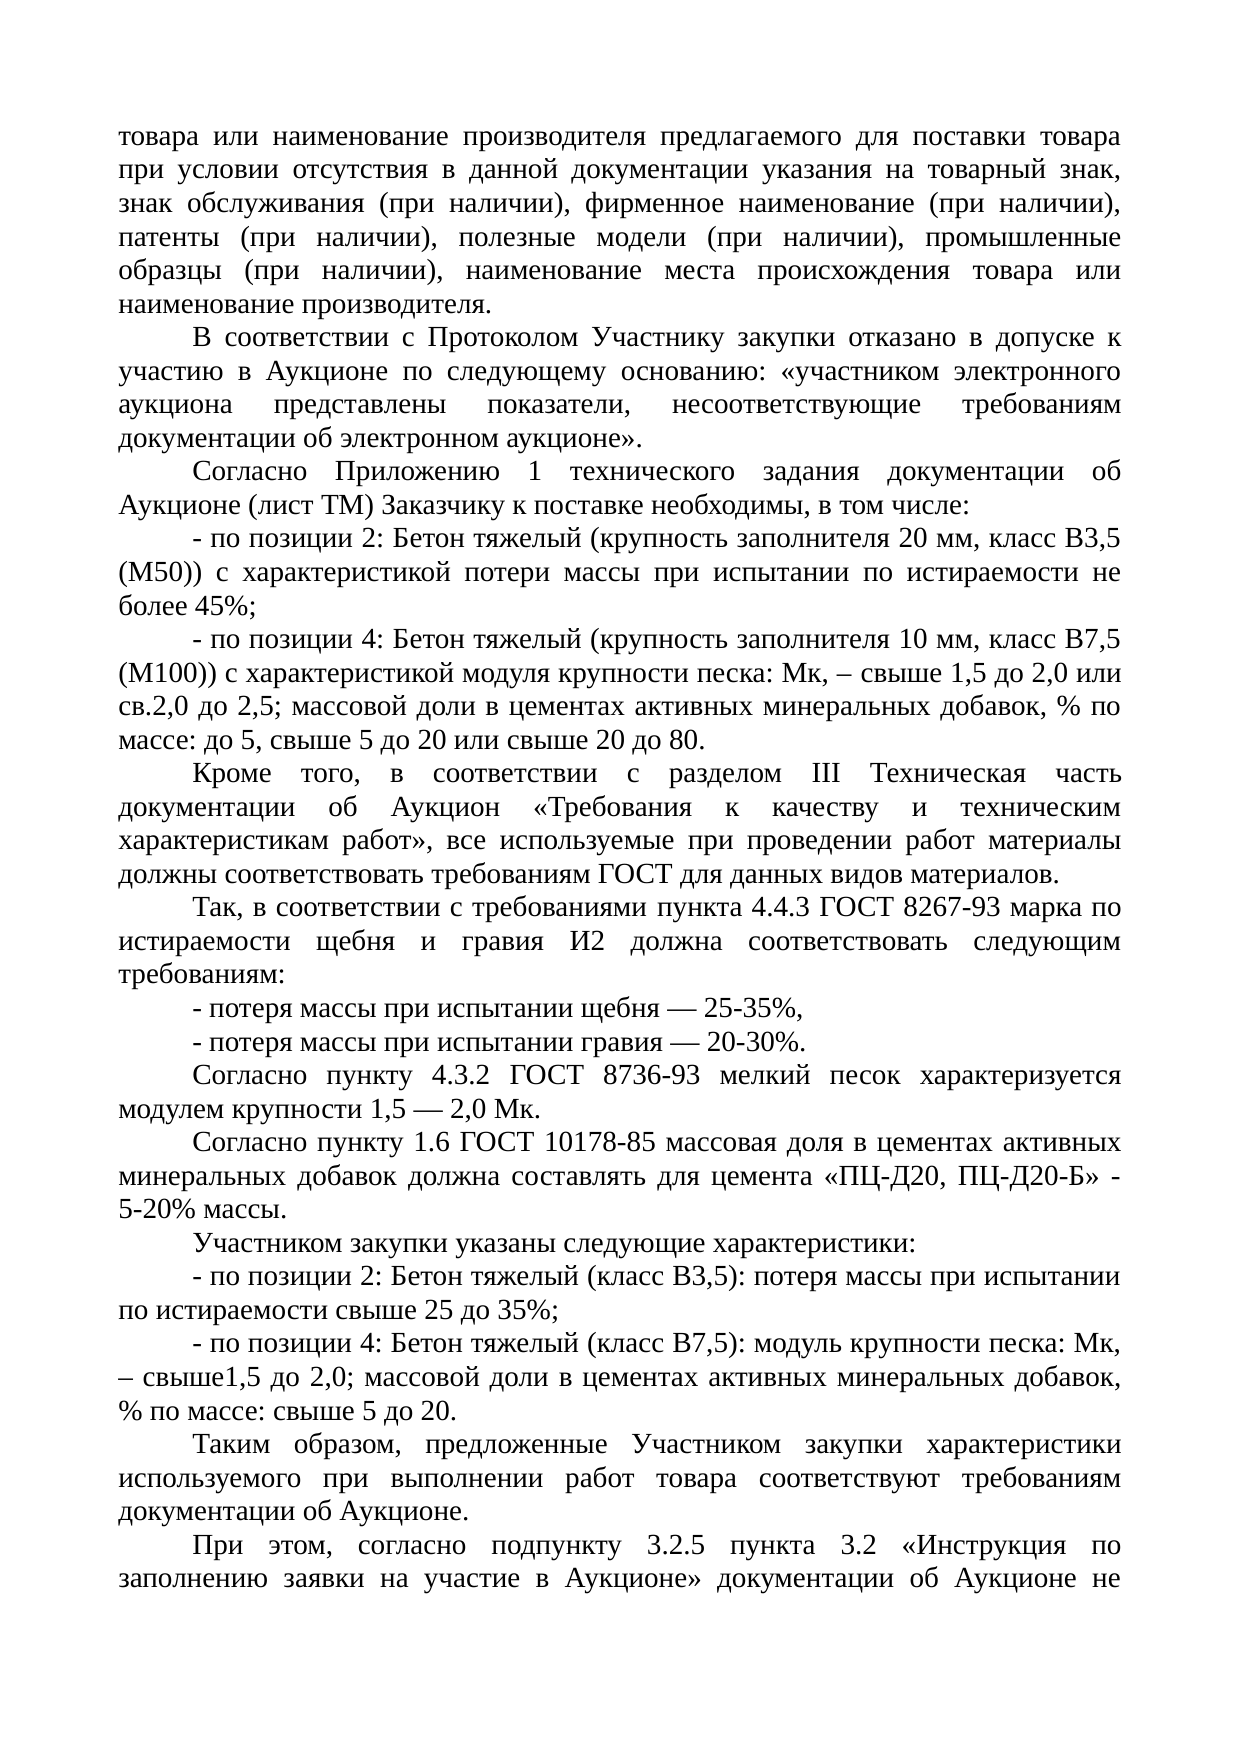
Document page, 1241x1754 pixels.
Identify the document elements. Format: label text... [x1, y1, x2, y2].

text товара или наименование производителя предлагаемого для поставки товара при условии отсутствия в данной документации указания на товарный знак, знак обслуживания (при наличии), фирменное наименование (при наличии), патенты (при наличии), полезные модели (при наличии), промышленные образцы (при наличии), наименование места происхождения товара или наименование производителя. [118, 118, 1122, 319]
text Согласно пункту 4.3.2 ГОСТ 8736-93 мелкий песок характеризуется модулем крупности 1,5 — 2,0 Мк. [118, 1057, 1122, 1124]
text - потеря массы при испытании гравия — 20-30%. [118, 1024, 1122, 1057]
text Участником закупки указаны следующие характеристики: [118, 1225, 1122, 1258]
text - по позиции 4: Бетон тяжелый (класс В7,5): модуль крупности песка: Мк, – свыше1,5 до 2,0; массовой доли в цементах активных минеральных добавок, % по массе: свыше 5 до 20. [118, 1326, 1122, 1426]
text Согласно Приложению 1 технического задания документации об Аукционе (лист ТМ) Заказчику к поставке необходимы, в том числе: [118, 453, 1122, 521]
text - по позиции 2: Бетон тяжелый (крупность заполнителя 20 мм, класс В3,5 (М50)) с характеристикой потери массы при испытании по истираемости не более 45%; [118, 521, 1122, 621]
text - по позиции 4: Бетон тяжелый (крупность заполнителя 10 мм, класс В7,5 (М100)) с характеристикой модуля крупности песка: Мк, – свыше 1,5 до 2,0 или св.2,0 до 2,5; массовой доли в цементах активных минеральных добавок, % по массе: до 5, свыше 5 до 20 или свыше 20 до 80. [118, 621, 1122, 755]
text - по позиции 2: Бетон тяжелый (класс В3,5): потеря массы при испытании по истираемости свыше 25 до 35%; [118, 1258, 1122, 1326]
text Так, в соответствии с требованиями пункта 4.4.3 ГОСТ 8267-93 марка по истираемости щебня и гравия И2 должна соответствовать следующим требованиям: [118, 889, 1122, 990]
text При этом, согласно подпункту 3.2.5 пункта 3.2 «Инструкция по заполнению заявки на участие в Аукционе» документации об Аукционе не [118, 1527, 1122, 1594]
text В соответствии с Протоколом Участнику закупки отказано в допуске к участию в Аукционе по следующему основанию: «участником электронного аукциона представлены показатели, несоответствующие требованиям документации об электронном аукционе». [118, 319, 1122, 453]
text Согласно пункту 1.6 ГОСТ 10178-85 массовая доля в цементах активных минеральных добавок должна составлять для цемента «ПЦ-Д20, ПЦ-Д20-Б» - 5-20% массы. [118, 1124, 1122, 1225]
text Кроме того, в соответствии с разделом III Техническая часть документации об Аукцион «Требования к качеству и техническим характеристикам работ», все используемые при проведении работ материалы должны соответствовать требованиям ГОСТ для данных видов материалов. [118, 755, 1122, 889]
text - потеря массы при испытании щебня — 25-35%, [118, 990, 1122, 1024]
text Таким образом, предложенные Участником закупки характеристики используемого при выполнении работ товара соответствуют требованиям документации об Аукционе. [118, 1426, 1122, 1527]
